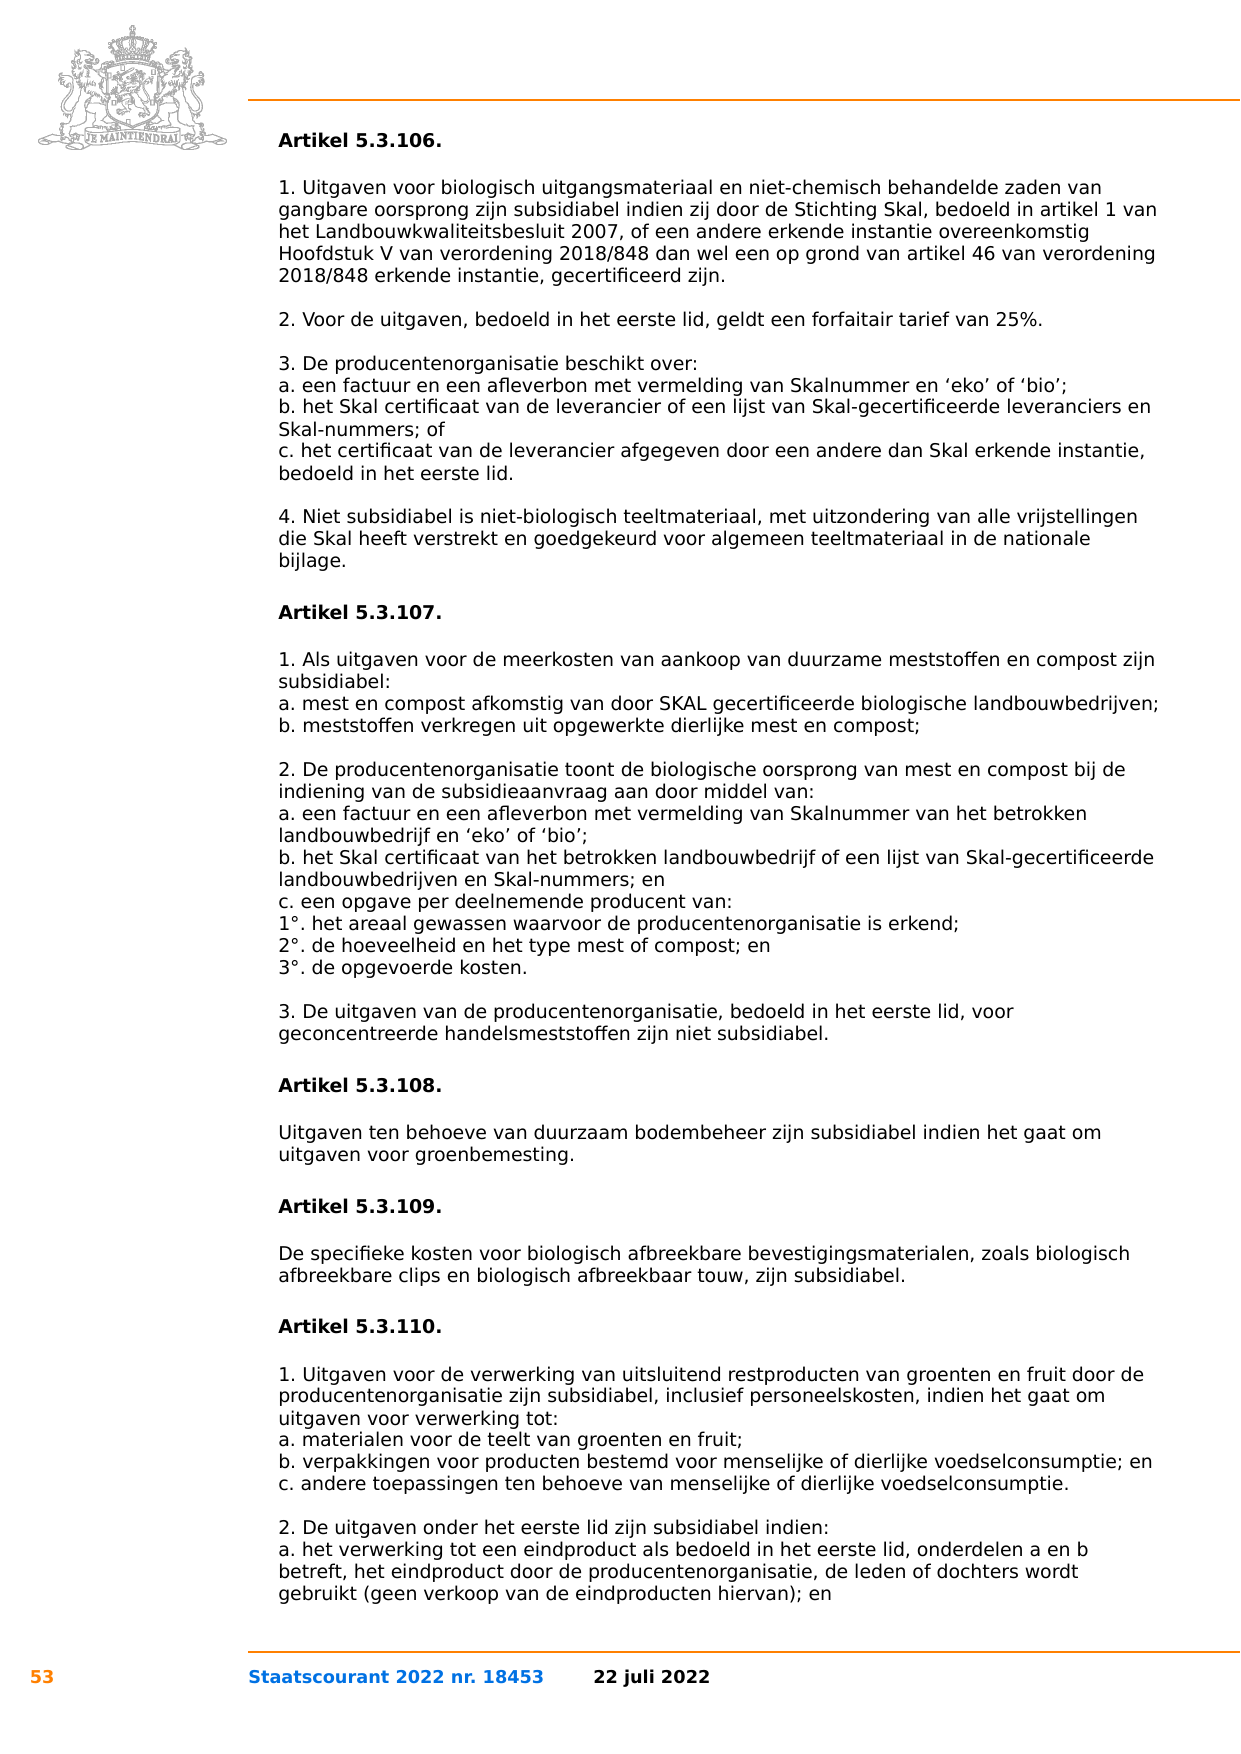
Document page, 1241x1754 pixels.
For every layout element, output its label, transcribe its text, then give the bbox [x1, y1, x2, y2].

subtitle Artikel 5.3.109. [278, 1196, 1163, 1217]
text b. meststoffen verkregen uit opgewerkte dierlijke mest en compost; [278, 715, 1163, 737]
text 3°. de opgevoerde kosten. [278, 957, 1163, 979]
subtitle Artikel 5.3.108. [278, 1074, 1163, 1097]
text 1. Uitgaven voor de verwerking van uitsluitend restproducten van groenten en fruit door de producentenorganisatie zijn subsidiabel, inclusief personeelskosten, indien het gaat om uitgaven voor verwerking tot: [278, 1363, 1163, 1429]
text c. een opgave per deelnemende producent van: [278, 891, 1163, 913]
text c. andere toepassingen ten behoeve van menselijke of dierlijke voedselconsumptie. [278, 1473, 1163, 1495]
subtitle Artikel 5.3.107. [278, 602, 1163, 624]
picture [38, 25, 227, 150]
text a. materialen voor de teelt van groenten en fruit; [278, 1429, 1163, 1451]
text 3. De producentenorganisatie beschikt over: [278, 352, 1163, 374]
text De specifieke kosten voor biologisch afbreekbare bevestigingsmaterialen, zoals biologisch afbreekbare clips en biologisch afbreekbaar touw, zijn subsidiabel. [278, 1242, 1163, 1286]
text Uitgaven ten behoeve van duurzaam bodembeheer zijn subsidiabel indien het gaat om uitgaven voor groenbemesting. [278, 1122, 1163, 1166]
text a. het verwerking tot een eindproduct als bedoeld in het eerste lid, onderdelen a en b betreft, het eindproduct door de producentenorganisatie, de leden of dochters wordt gebruikt (geen verkoop van de eindproducten hiervan); en [278, 1539, 1163, 1605]
text b. het Skal certificaat van het betrokken landbouwbedrijf of een lijst van Skal-gecertificeerde landbouwbedrijven en Skal-nummers; en [278, 847, 1163, 891]
subtitle Artikel 5.3.106. [278, 130, 1163, 152]
text 1. Als uitgaven voor de meerkosten van aankoop van duurzame meststoffen en compost zijn subsidiabel: [278, 649, 1163, 693]
text 1°. het areaal gewassen waarvoor de producentenorganisatie is erkend; [278, 913, 1163, 935]
text 3. De uitgaven van de producentenorganisatie, bedoeld in het eerste lid, voor geconcentreerde handelsmeststoffen zijn niet subsidiabel. [278, 1001, 1163, 1044]
text 4. Niet subsidiabel is niet-biologisch teeltmateriaal, met uitzondering van alle vrijstellingen die Skal heeft verstrekt en goedgekeurd voor algemeen teeltmateriaal in de nationale bijlage. [278, 506, 1163, 572]
text a. een factuur en een afleverbon met vermelding van Skalnummer van het betrokken landbouwbedrijf en ‘eko’ of ‘bio’; [278, 803, 1163, 847]
text 2. Voor de uitgaven, bedoeld in het eerste lid, geldt een forfaitair tarief van 25%. [278, 309, 1163, 331]
subtitle Artikel 5.3.110. [278, 1316, 1163, 1338]
text a. mest en compost afkomstig van door SKAL gecertificeerde biologische landbouwbedrijven; [278, 693, 1163, 715]
text a. een factuur en een afleverbon met vermelding van Skalnummer en ‘eko’ of ‘bio’; [278, 374, 1163, 396]
text 2°. de hoeveelheid en het type mest of compost; en [278, 935, 1163, 957]
text 2. De producentenorganisatie toont de biologische oorsprong van mest en compost bij de indiening van de subsidieaanvraag aan door middel van: [278, 759, 1163, 803]
text 1. Uitgaven voor biologisch uitgangsmateriaal en niet-chemisch behandelde zaden van gangbare oorsprong zijn subsidiabel indien zij door de Stichting Skal, bedoeld in artikel 1 van het Landbouwkwaliteitsbesluit 2007, of een andere erkende instantie overeenkomstig Hoofdstuk V van verordening 2018/848 dan wel een op grond van artikel 46 van verordening 2018/848 erkende instantie, gecertificeerd zijn. [278, 177, 1163, 287]
text c. het certificaat van de leverancier afgegeven door een andere dan Skal erkende instantie, bedoeld in het eerste lid. [278, 440, 1163, 484]
text b. verpakkingen voor producten bestemd voor menselijke of dierlijke voedselconsumptie; en [278, 1451, 1163, 1473]
text b. het Skal certificaat van de leverancier of een lijst van Skal-gecertificeerde leveranciers en Skal-nummers; of [278, 396, 1163, 440]
text 2. De uitgaven onder het eerste lid zijn subsidiabel indien: [278, 1517, 1163, 1539]
